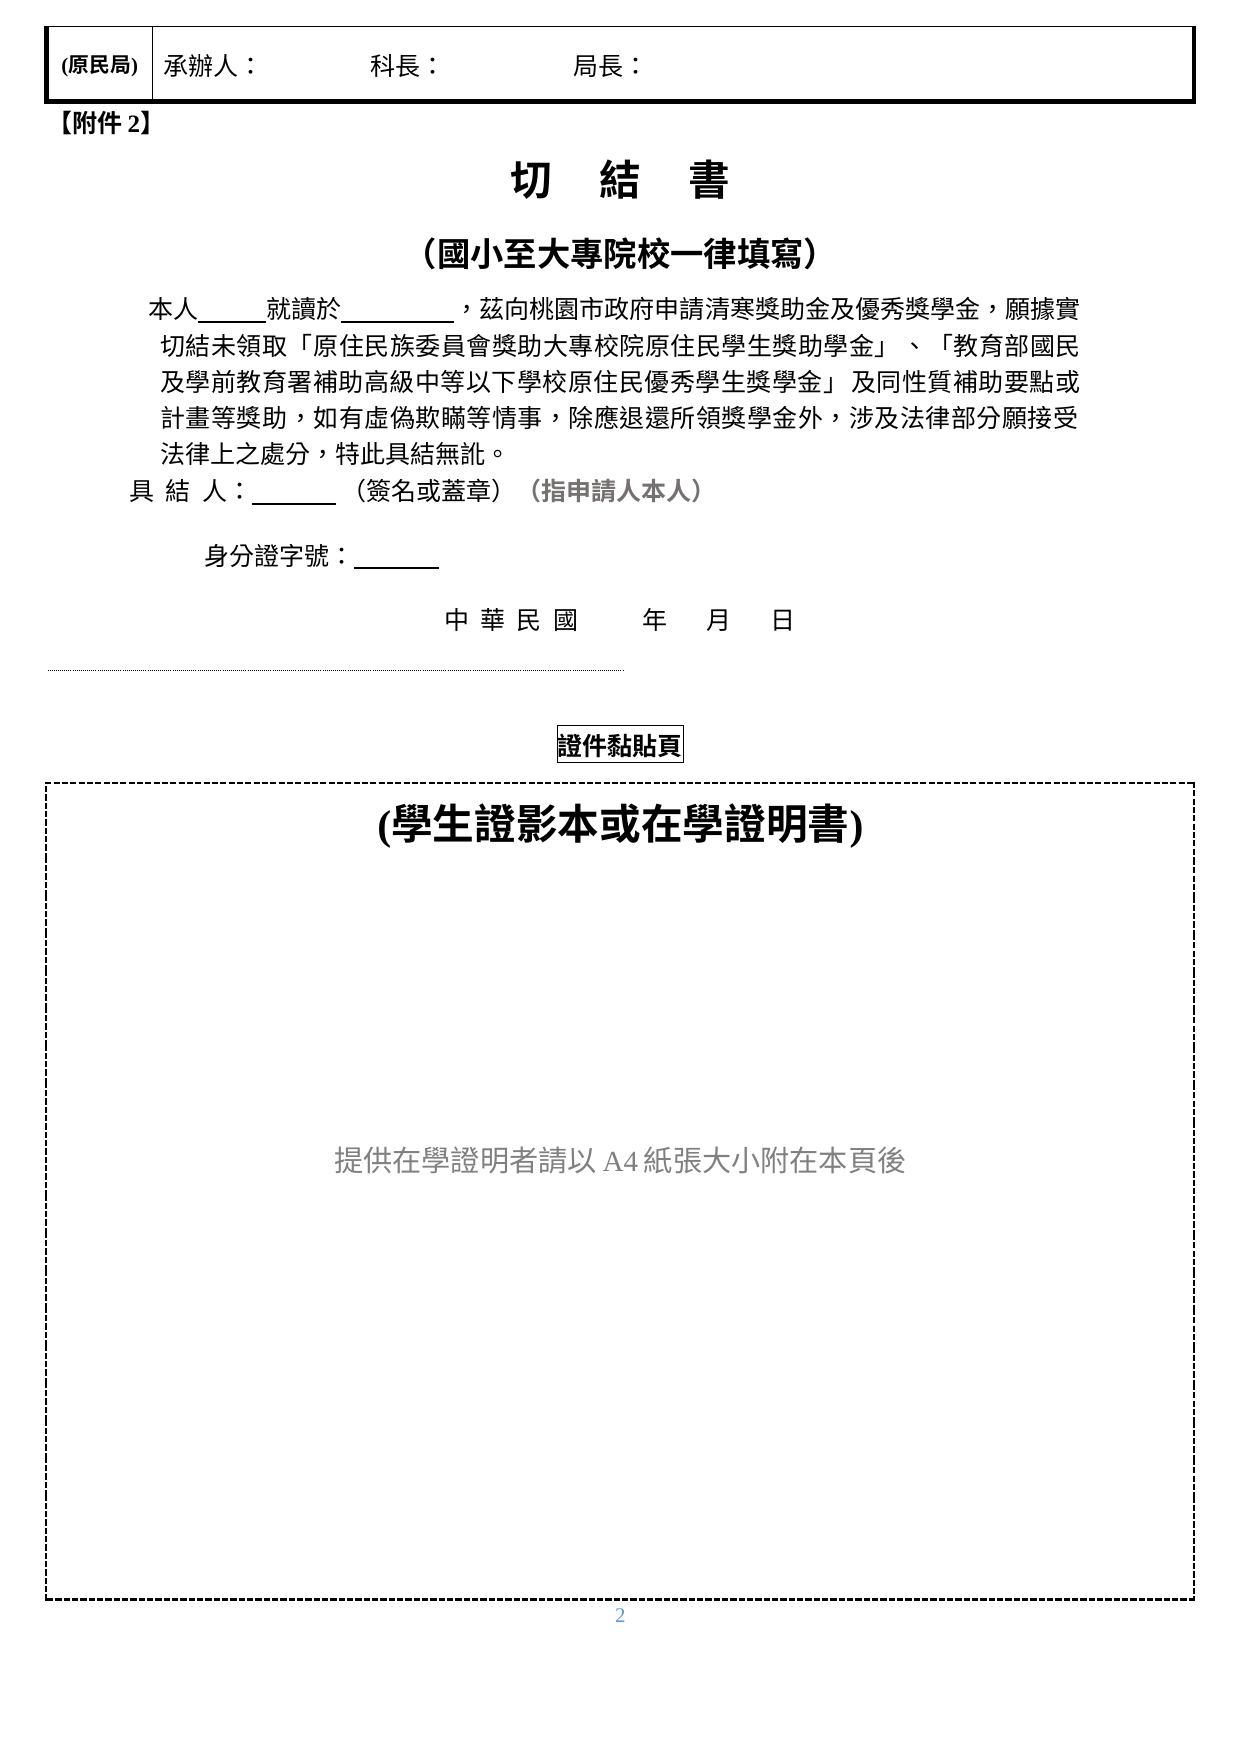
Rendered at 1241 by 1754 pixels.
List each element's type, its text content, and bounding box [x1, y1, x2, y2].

table_cell (原民局) [49, 27, 152, 99]
text 【附件2】 [47, 104, 1193, 140]
text 身分證字號： [167, 536, 1193, 573]
text (學生證影本或在學證明書) [45, 782, 1195, 859]
text 提供在學證明者請以A4紙張大小附在本頁後 [47, 1121, 1193, 1196]
text 中 華 民 國 年 月 日 [47, 601, 1193, 637]
text （國小至大專院校一律填寫） [47, 215, 1193, 290]
table_cell 承辦人： 科長： 局長： [153, 27, 1192, 99]
subtitle 具 結 人： （簽名或蓋章）（指申請人本人） [47, 471, 1193, 509]
text 證件黏貼頁 [47, 707, 1193, 782]
text 本人 就讀於 ，茲向桃園市政府申請清寒獎助金及優秀獎學金，願據實切結未領取「原住民族委員會獎助大專校院原住民學生獎助學金」、「教育部國民及學前教育署補助高級中等以下學校原住民優秀學生獎學金」及同性質補助要點或計畫等獎助，如有虛偽欺瞞等情事，除應退還所領獎學金外，涉及法律部分願接受法律上之處分，特此具結無訛。 [77, 290, 1081, 471]
text 切 結 書 [47, 140, 1193, 215]
